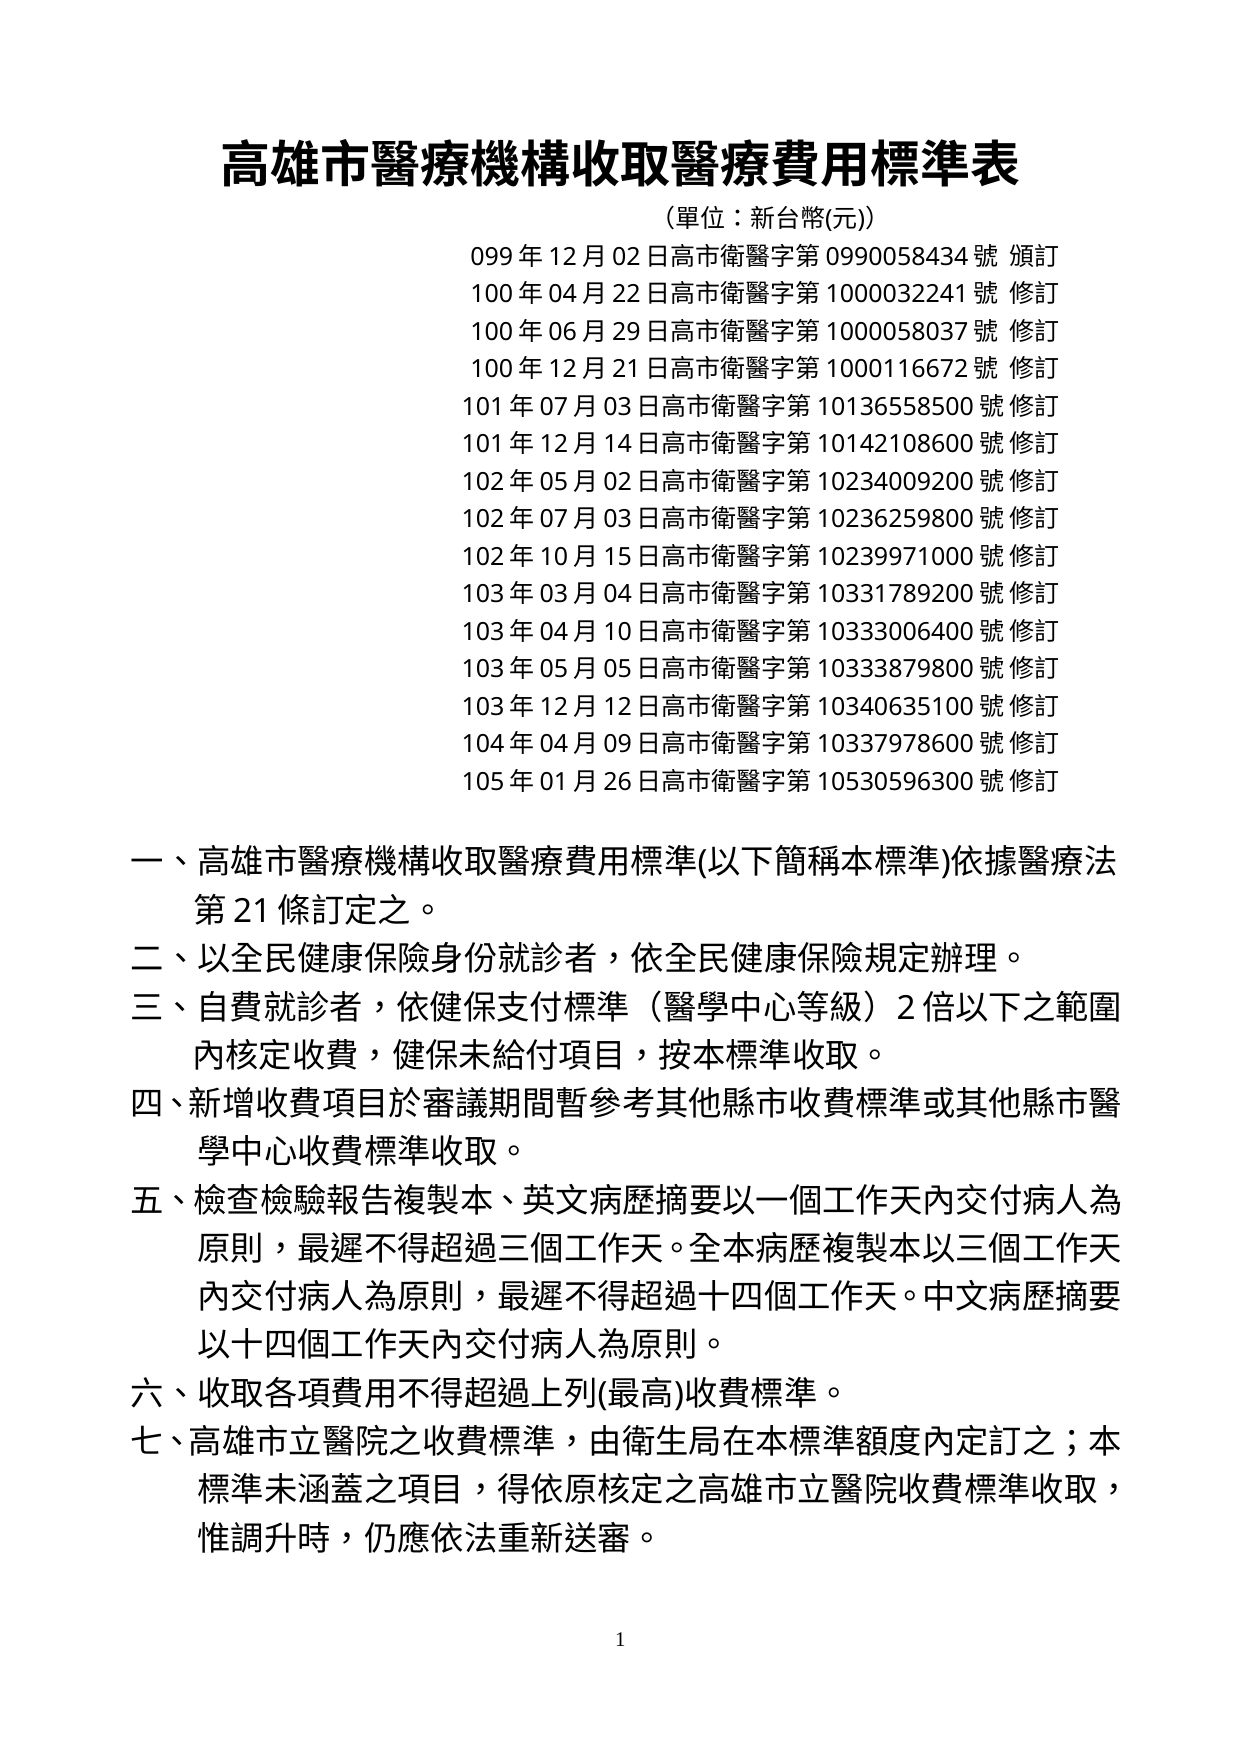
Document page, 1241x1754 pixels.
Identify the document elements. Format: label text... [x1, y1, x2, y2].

text 高雄市醫療機構收取醫療費用標準表 [118, 123, 1122, 198]
subtitle 103年05月05日高市衛醫字第10333879800號 修訂 [118, 648, 1059, 685]
text 六、收取各項費用不得超過上列(最高)收費標準。 [131, 1366, 1122, 1415]
text 100年06月29日高市衛醫字第1000058037號 修訂 [118, 310, 1059, 348]
subtitle 103年04月10日高市衛醫字第10333006400號 修訂 [118, 610, 1059, 648]
text 102年05月02日高市衛醫字第10234009200號 修訂 [118, 460, 1059, 498]
text 101年07月03日高市衛醫字第10136558500號 修訂 [118, 385, 1059, 423]
text 099年12月02日高市衛醫字第0990058434號 頒訂 [118, 235, 1059, 273]
text 四、新增收費項目於審議期間暫參考其他縣市收費標準或其他縣市醫學中心收費標準收取。 [131, 1077, 1122, 1173]
text 三、自費就診者，依健保支付標準（醫學中心等級）2倍以下之範圍內核定收費，健保未給付項目，按本標準收取。 [130, 980, 1122, 1077]
subtitle 103年03月04日高市衛醫字第10331789200號 修訂 [118, 573, 1059, 610]
text 一、高雄市醫療機構收取醫療費用標準(以下簡稱本標準)依據醫療法第21條訂定之。 [131, 835, 1122, 932]
text 二、以全民健康保險身份就診者，依全民健康保險規定辦理。 [131, 932, 1122, 980]
text 101年12月14日高市衛醫字第10142108600號 修訂 [118, 423, 1059, 460]
text （單位：新台幣(元)） [118, 198, 1122, 235]
subtitle 103年12月12日高市衛醫字第10340635100號 修訂 [118, 685, 1059, 723]
subtitle 104年04月09日高市衛醫字第10337978600號 修訂 [118, 723, 1059, 760]
text 100年04月22日高市衛醫字第1000032241號 修訂 [118, 273, 1059, 310]
text 102年10月15日高市衛醫字第10239971000號 修訂 [118, 535, 1059, 573]
text 七、高雄市立醫院之收費標準，由衛生局在本標準額度內定訂之；本標準未涵蓋之項目，得依原核定之高雄市立醫院收費標準收取，惟調升時，仍應依法重新送審。 [131, 1415, 1122, 1559]
subtitle 105年01月26日高市衛醫字第10530596300號 修訂 [118, 760, 1059, 798]
text 102年07月03日高市衛醫字第10236259800號 修訂 [118, 498, 1059, 535]
text 五、檢查檢驗報告複製本、英文病歷摘要以一個工作天內交付病人為原則，最遲不得超過三個工作天。全本病歷複製本以三個工作天內交付病人為原則，最遲不得超過十四個工作天。中文病歷摘要以十四個工作天內交付病人為原則。 [131, 1173, 1122, 1366]
text 100年12月21日高市衛醫字第1000116672號 修訂 [118, 348, 1059, 385]
